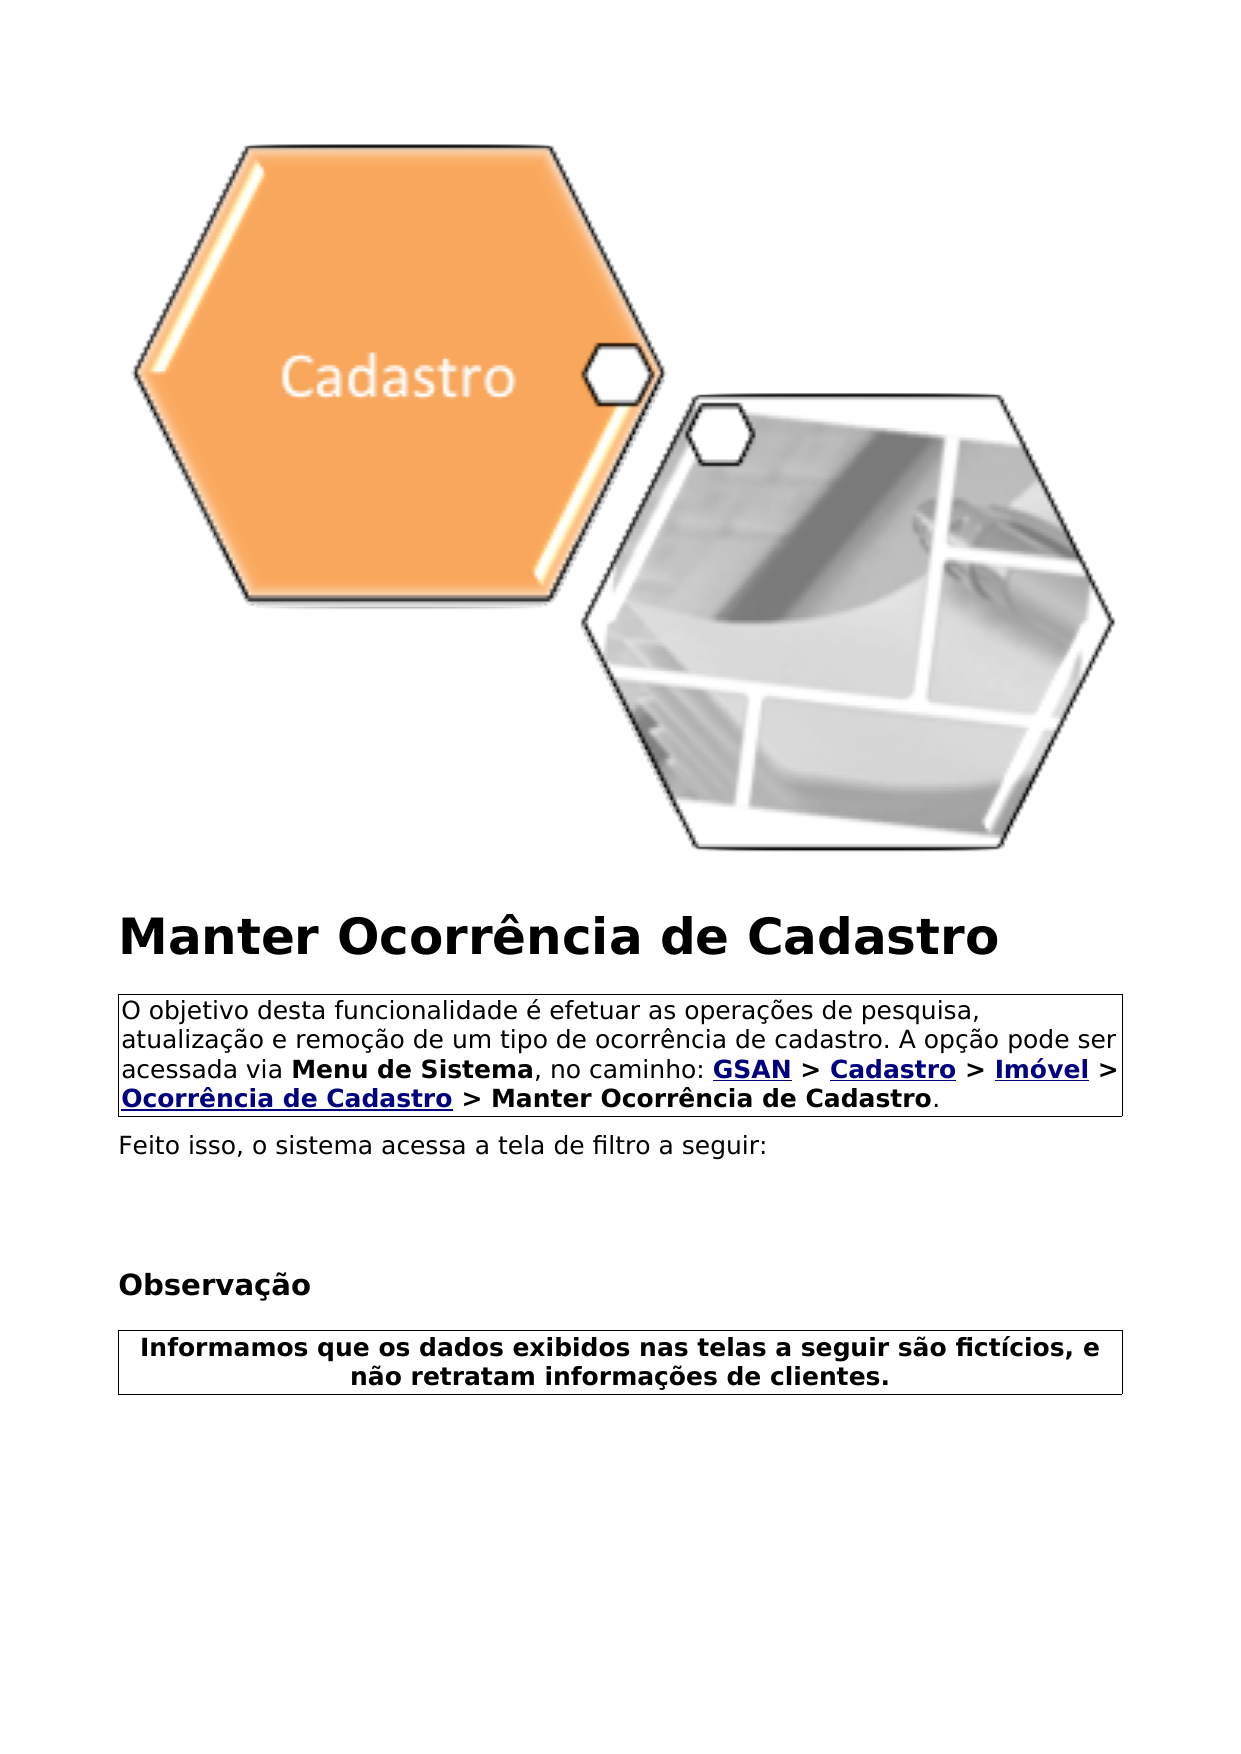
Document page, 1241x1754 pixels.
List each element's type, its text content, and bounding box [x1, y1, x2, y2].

subtitle Manter Ocorrência de Cadastro [118, 908, 1122, 966]
table_header O objetivo desta funcionalidade é efetuar as operações de pesquisa, atualização e remoção de um tipo de ocorrência de cadastro. A opção pode ser acessada via Menu de Sistema, no caminho: GSAN > Cadastro > Imóvel > Ocorrência de Cadastro > Manter Ocorrência de Cadastro. [119, 995, 1122, 1116]
subtitle Observação [118, 1268, 1122, 1302]
picture [118, 118, 1123, 871]
text Feito isso, o sistema acessa a tela de filtro a seguir: [118, 1131, 1122, 1160]
table_header Informamos que os dados exibidos nas telas a seguir são fictícios, e não retratam informações de clientes. [119, 1331, 1122, 1394]
